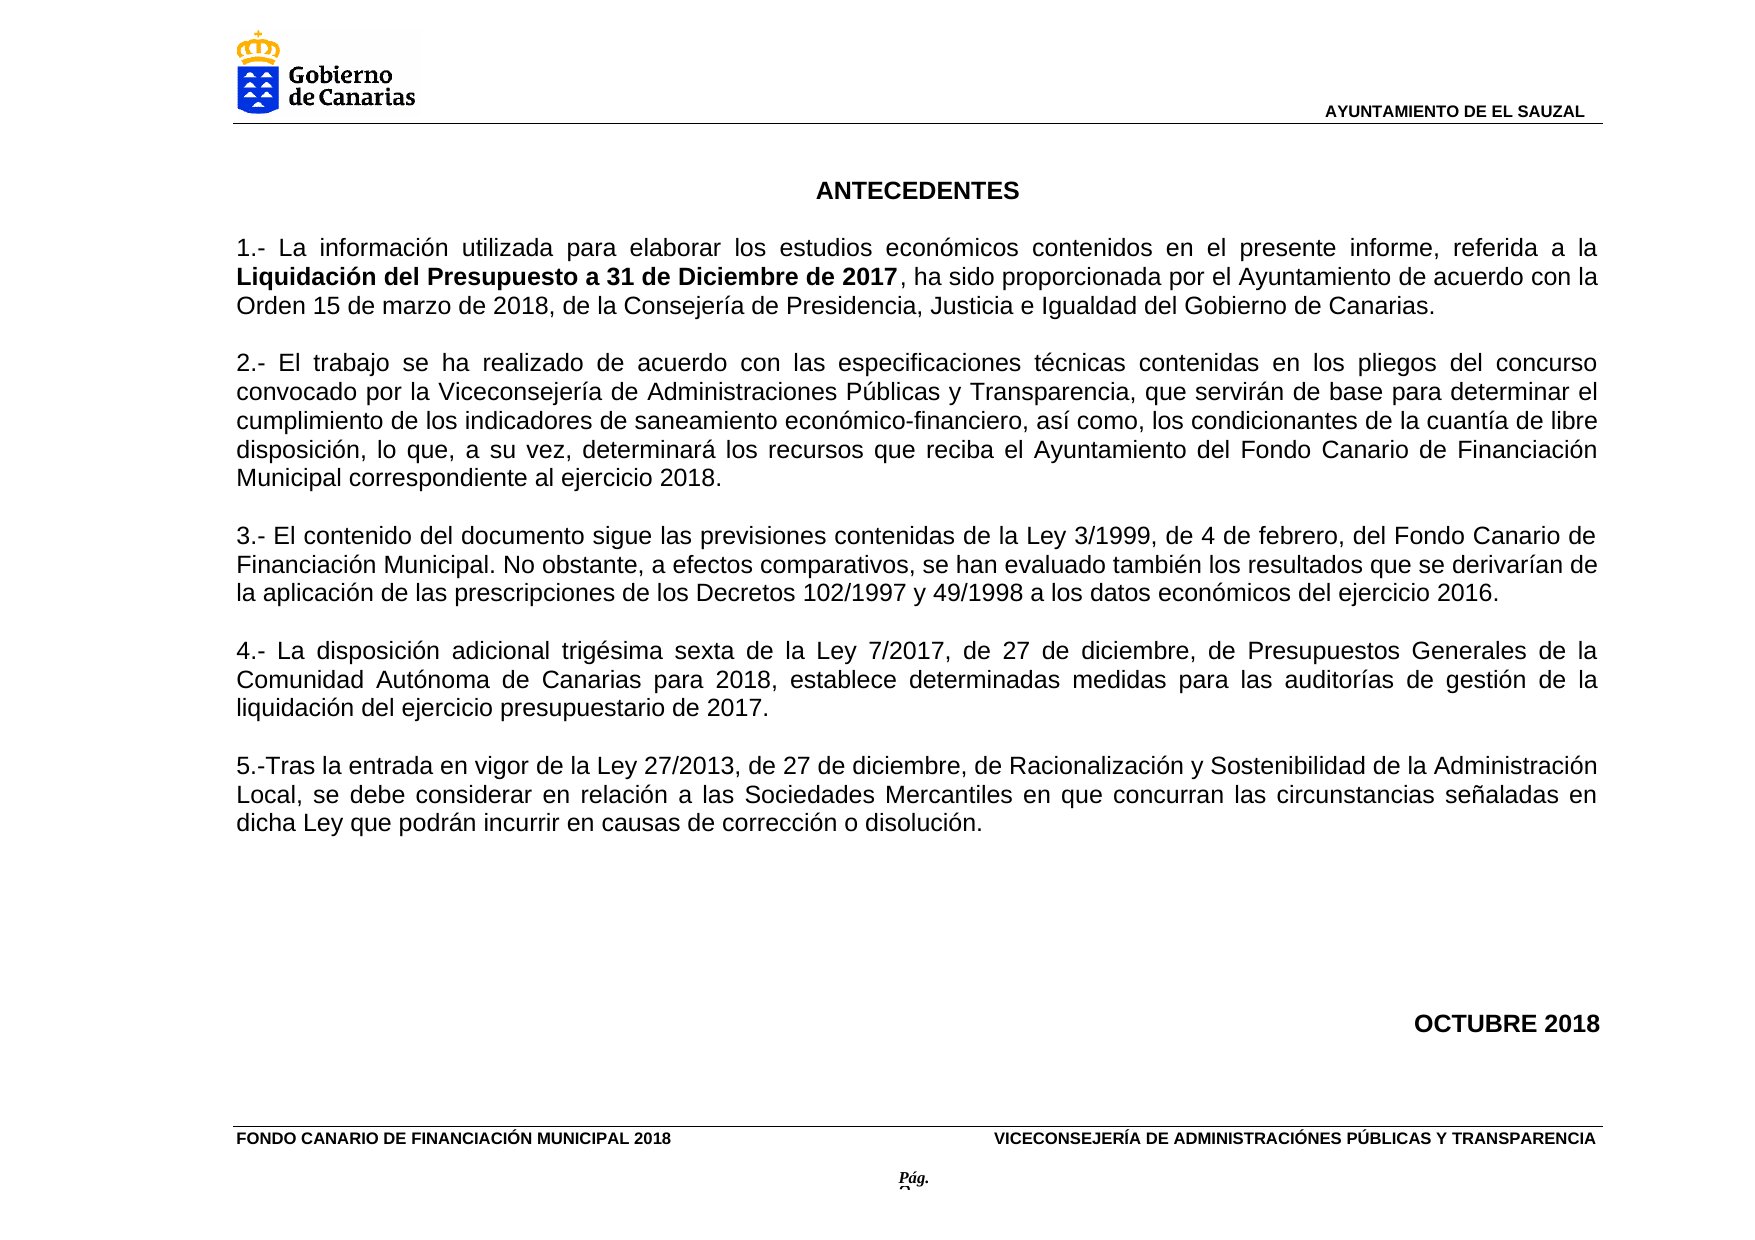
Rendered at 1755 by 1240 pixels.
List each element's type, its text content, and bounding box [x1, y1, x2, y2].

text 2.- El trabajo se ha realizado de acuerdo con las especificaciones técnicas contenidas en los pliegos del concurso convocado por la Viceconsejería de Administraciones Públicas y Transparencia, que servirán de base para determinar el cumplimiento de los indicadores de saneamiento económico-financiero, así como, los condicionantes de la cuantía de libre disposición, lo que, a su vez, determinará los recursos que reciba el Ayuntamiento del Fondo Canario de Financiación Municipal correspondiente al ejercicio 2018. [236, 348, 1600, 492]
text 1.- La información utilizada para elaborar los estudios económicos contenidos en el presente informe, referida a la Liquidación del Presupuesto a 31 de Diciembre de 2017, ha sido proporcionada por el Ayuntamiento de acuerdo con la Orden 15 de marzo de 2018, de la Consejería de Presidencia, Justicia e Igualdad del Gobierno de Canarias. [236, 233, 1600, 320]
text OCTUBRE 2018 [171, 1009, 1600, 1038]
text 4.- La disposición adicional trigésima sexta de la Ley 7/2017, de 27 de diciembre, de Presupuestos Generales de la Comunidad Autónoma de Canarias para 2018, establece determinadas medidas para las auditorías de gestión de la liquidación del ejercicio presupuestario de 2017. [236, 636, 1600, 722]
text 3.- El contenido del documento sigue las previsiones contenidas de la Ley 3/1999, de 4 de febrero, del Fondo Canario de Financiación Municipal. No obstante, a efectos comparativos, se han evaluado también los resultados que se derivarían de la aplicación de las prescripciones de los Decretos 102/1997 y 49/1998 a los datos económicos del ejercicio 2016. [236, 521, 1600, 607]
text 5.-Tras la entrada en vigor de la Ley 27/2013, de 27 de diciembre, de Racionalización y Sostenibilidad de la Administración Local, se debe considerar en relación a las Sociedades Mercantiles en que concurran las circunstancias señaladas en dicha Ley que podrán incurrir en causas de corrección o disolución. [236, 751, 1600, 837]
subtitle ANTECEDENTES [527, 176, 1309, 205]
